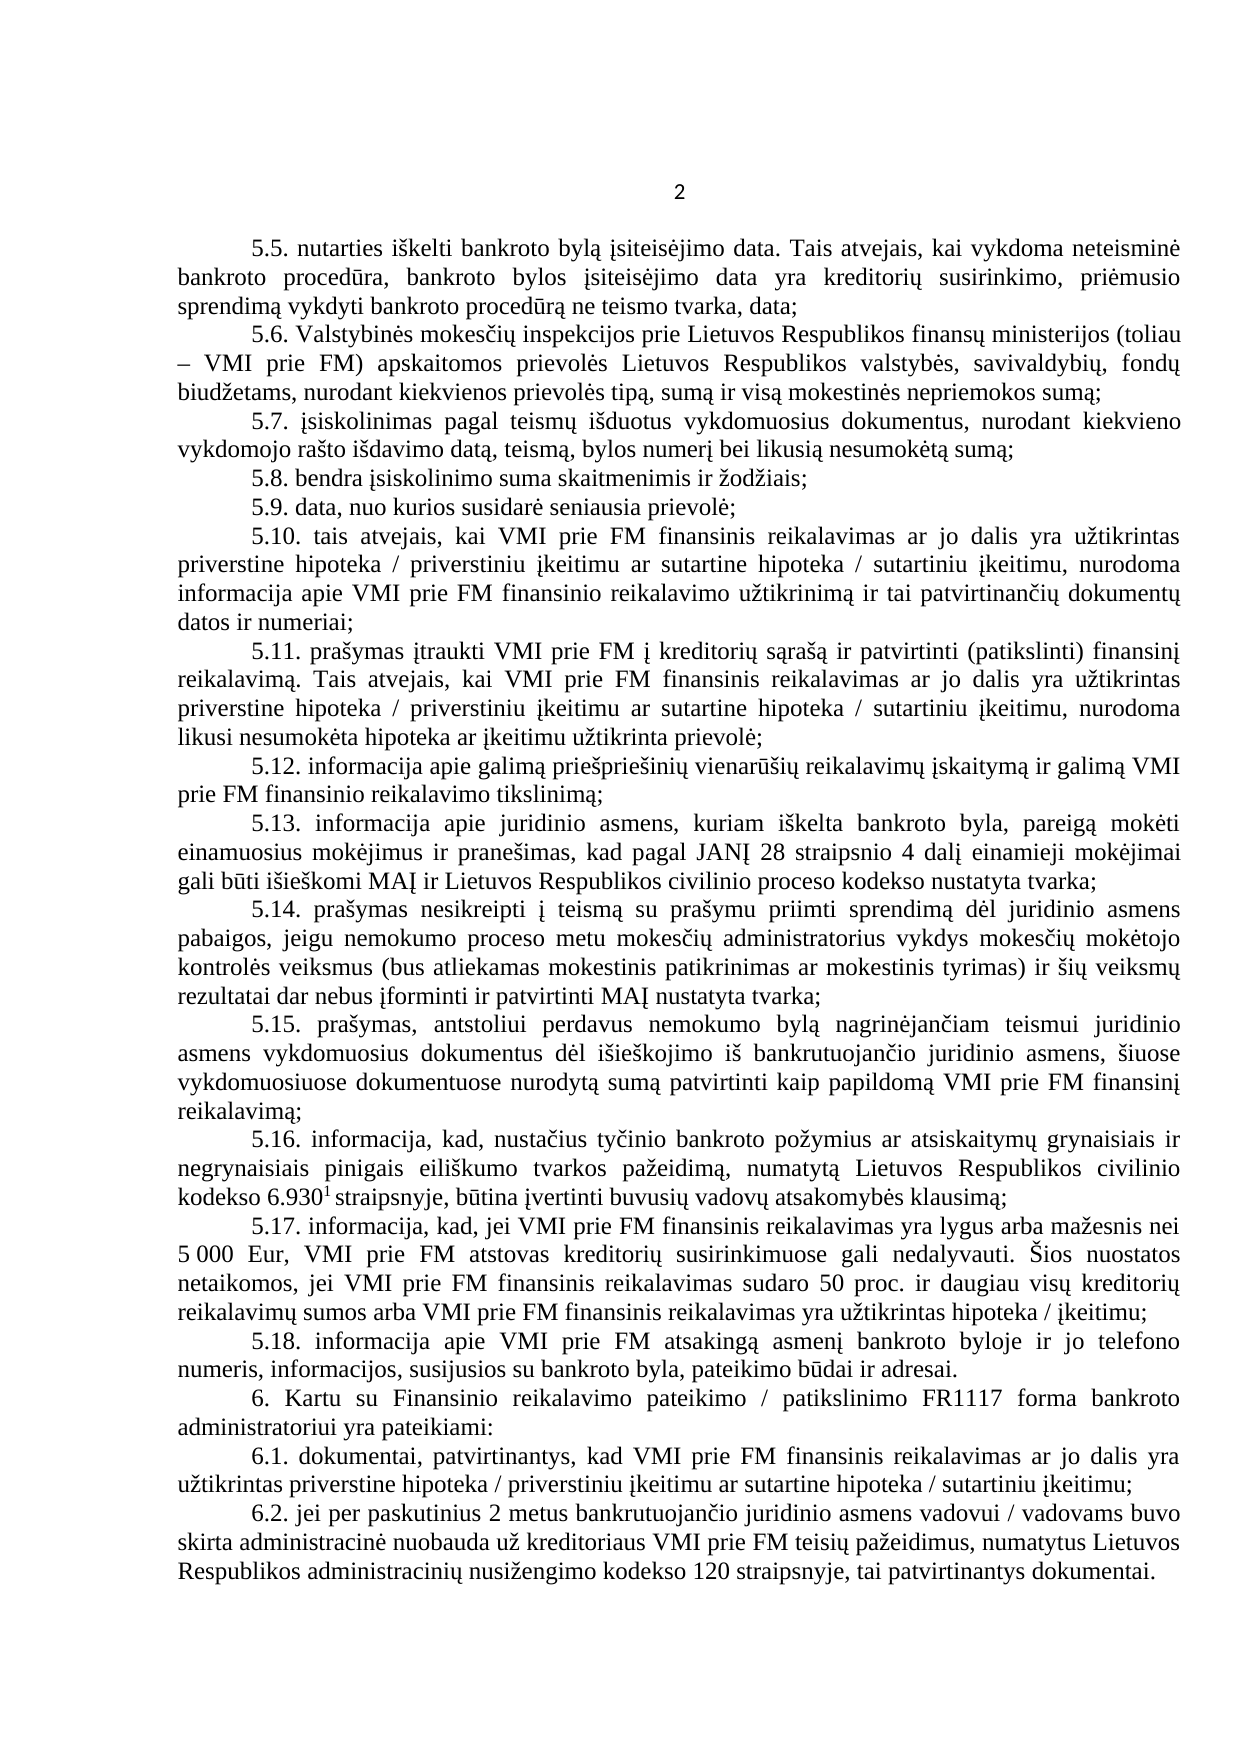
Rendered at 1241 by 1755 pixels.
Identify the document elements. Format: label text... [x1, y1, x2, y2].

text 5.12. informacija apie galimą priešpriešinių vienarūšių reikalavimų įskaitymą ir galimą VMI prie FM finansinio reikalavimo tikslinimą; [177, 751, 1181, 808]
text 5.11. prašymas įtraukti VMI prie FM į kreditorių sąrašą ir patvirtinti (patikslinti) finansinį reikalavimą. Tais atvejais, kai VMI prie FM finansinis reikalavimas ar jo dalis yra užtikrintas priverstine hipoteka / priverstiniu įkeitimu ar sutartine hipoteka / sutartiniu įkeitimu, nurodoma likusi nesumokėta hipoteka ar įkeitimu užtikrinta prievolė; [177, 636, 1181, 751]
text 5.6. Valstybinės mokesčių inspekcijos prie Lietuvos Respublikos finansų ministerijos (toliau – VMI prie FM) apskaitomos prievolės Lietuvos Respublikos valstybės, savivaldybių, fondų biudžetams, nurodant kiekvienos prievolės tipą, sumą ir visą mokestinės nepriemokos sumą; [177, 319, 1181, 406]
text 5.17. informacija, kad, jei VMI prie FM finansinis reikalavimas yra lygus arba mažesnis nei 5 000 Eur, VMI prie FM atstovas kreditorių susirinkimuose gali nedalyvauti. Šios nuostatos netaikomos, jei VMI prie FM finansinis reikalavimas sudaro 50 proc. ir daugiau visų kreditorių reikalavimų sumos arba VMI prie FM finansinis reikalavimas yra užtikrintas hipoteka / įkeitimu; [177, 1211, 1181, 1326]
text 5.14. prašymas nesikreipti į teismą su prašymu priimti sprendimą dėl juridinio asmens pabaigos, jeigu nemokumo proceso metu mokesčių administratorius vykdys mokesčių mokėtojo kontrolės veiksmus (bus atliekamas mokestinis patikrinimas ar mokestinis tyrimas) ir šių veiksmų rezultatai dar nebus įforminti ir patvirtinti MAĮ nustatyta tvarka; [177, 894, 1181, 1009]
text 5.10. tais atvejais, kai VMI prie FM finansinis reikalavimas ar jo dalis yra užtikrintas priverstine hipoteka / priverstiniu įkeitimu ar sutartine hipoteka / sutartiniu įkeitimu, nurodoma informacija apie VMI prie FM finansinio reikalavimo užtikrinimą ir tai patvirtinančių dokumentų datos ir numeriai; [177, 521, 1181, 636]
text 5.5. nutarties iškelti bankroto bylą įsiteisėjimo data. Tais atvejais, kai vykdoma neteisminė bankroto procedūra, bankroto bylos įsiteisėjimo data yra kreditorių susirinkimo, priėmusio sprendimą vykdyti bankroto procedūrą ne teismo tvarka, data; [177, 233, 1181, 319]
text 5.9. data, nuo kurios susidarė seniausia prievolė; [177, 492, 1181, 521]
text 6. Kartu su Finansinio reikalavimo pateikimo / patikslinimo FR1117 forma bankroto administratoriui yra pateikiami: [177, 1383, 1181, 1441]
text 6.2. jei per paskutinius 2 metus bankrutuojančio juridinio asmens vadovui / vadovams buvo skirta administracinė nuobauda už kreditoriaus VMI prie FM teisių pažeidimus, numatytus Lietuvos Respublikos administracinių nusižengimo kodekso 120 straipsnyje, tai patvirtinantys dokumentai. [177, 1498, 1181, 1584]
text 5.7. įsiskolinimas pagal teismų išduotus vykdomuosius dokumentus, nurodant kiekvieno vykdomojo rašto išdavimo datą, teismą, bylos numerį bei likusią nesumokėtą sumą; [177, 406, 1181, 463]
text 5.16. informacija, kad, nustačius tyčinio bankroto požymius ar atsiskaitymų grynaisiais ir negrynaisiais pinigais eiliškumo tvarkos pažeidimą, numatytą Lietuvos Respublikos civilinio kodekso 6.9301 straipsnyje, būtina įvertinti buvusių vadovų atsakomybės klausimą; [177, 1124, 1181, 1211]
text 5.18. informacija apie VMI prie FM atsakingą asmenį bankroto byloje ir jo telefono numeris, informacijos, susijusios su bankroto byla, pateikimo būdai ir adresai. [177, 1326, 1181, 1383]
text 5.15. prašymas, antstoliui perdavus nemokumo bylą nagrinėjančiam teismui juridinio asmens vykdomuosius dokumentus dėl išieškojimo iš bankrutuojančio juridinio asmens, šiuose vykdomuosiuose dokumentuose nurodytą sumą patvirtinti kaip papildomą VMI prie FM finansinį reikalavimą; [177, 1009, 1181, 1124]
text 6.1. dokumentai, patvirtinantys, kad VMI prie FM finansinis reikalavimas ar jo dalis yra užtikrintas priverstine hipoteka / priverstiniu įkeitimu ar sutartine hipoteka / sutartiniu įkeitimu; [177, 1441, 1181, 1498]
text 5.8. bendra įsiskolinimo suma skaitmenimis ir žodžiais; [177, 463, 1181, 492]
text 5.13. informacija apie juridinio asmens, kuriam iškelta bankroto byla, pareigą mokėti einamuosius mokėjimus ir pranešimas, kad pagal JANĮ 28 straipsnio 4 dalį einamieji mokėjimai gali būti išieškomi MAĮ ir Lietuvos Respublikos civilinio proceso kodekso nustatyta tvarka; [177, 808, 1181, 894]
